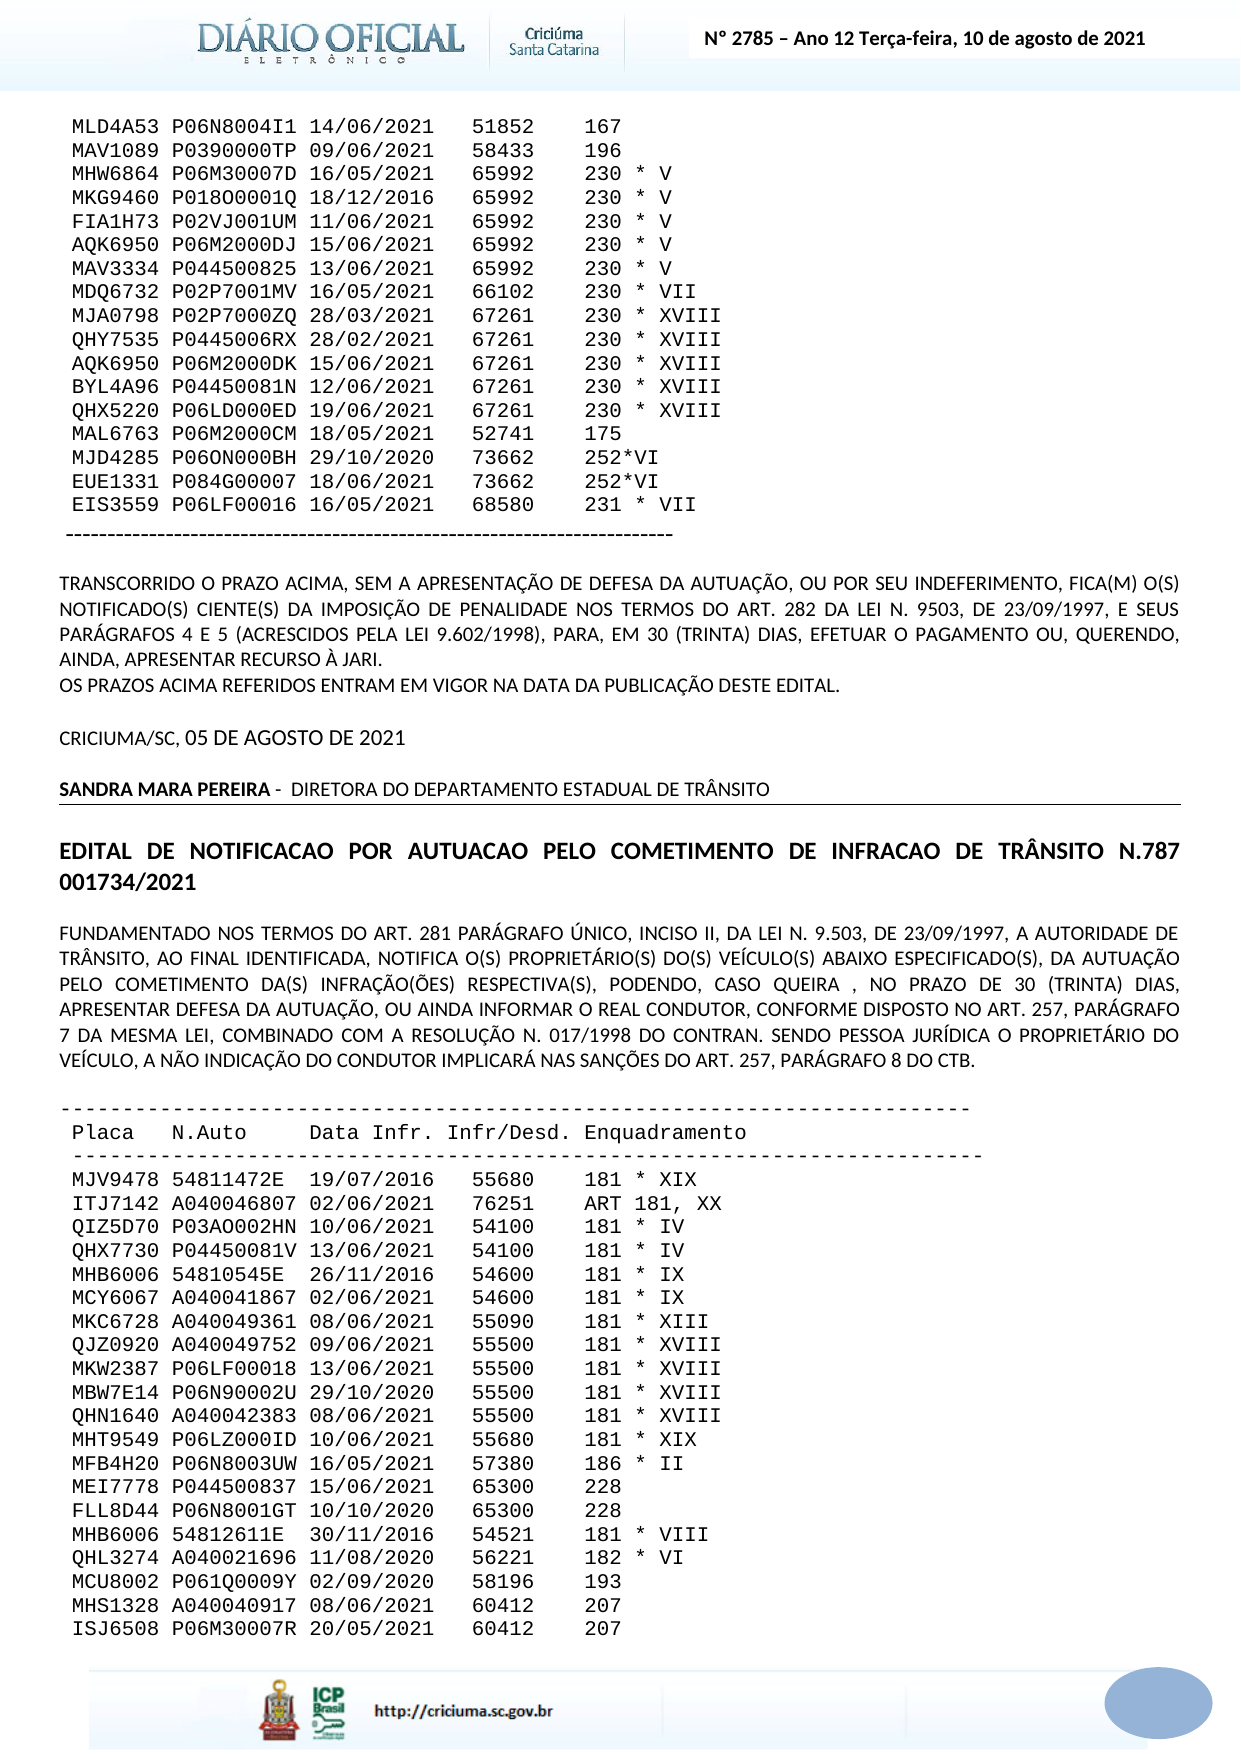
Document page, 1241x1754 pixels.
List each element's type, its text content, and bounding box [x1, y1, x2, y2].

text CRICIUMA/SC, 05 DE AGOSTO DE 2021 [59, 723, 1181, 751]
text QHX5220 P06LD000ED 19/06/2021 67261 230 * XVIII [59, 400, 1181, 423]
text EDITAL DE NOTIFICACAO POR AUTUACAO PELO COMETIMENTO DE INFRACAO DE TRÂNSITO N.787 001734/2021 [59, 835, 1181, 896]
text MHB6006 54810545E 26/11/2016 54600 181 * IX [59, 1263, 1181, 1287]
text MJV9478 54811472E 19/07/2016 55680 181 * XIX [59, 1169, 1181, 1193]
text MHT9549 P06LZ000ID 10/06/2021 55680 181 * XIX [59, 1429, 1181, 1453]
text MCU8002 P061Q0009Y 02/09/2020 58196 193 [59, 1571, 1181, 1594]
text SANDRA MARA PEREIRA - DIRETORA DO DEPARTAMENTO ESTADUAL DE TRÂNSITO [59, 776, 1181, 804]
text MAV3334 P044500825 13/06/2021 65992 230 * V [59, 258, 1181, 282]
text ISJ6508 P06M30007R 20/05/2021 60412 207 [59, 1618, 1181, 1642]
text MHW6864 P06M30007D 16/05/2021 65992 230 * V [59, 163, 1181, 187]
text ITJ7142 A040046807 02/06/2021 76251 ART 181, XX [59, 1193, 1181, 1216]
text Placa N.Auto Data Infr. Infr/Desd. Enquadramento [59, 1122, 1181, 1145]
text MHB6006 54812611E 30/11/2016 54521 181 * VIII [59, 1524, 1181, 1547]
text FUNDAMENTADO NOS TERMOS DO ART. 281 PARÁGRAFO ÚNICO, INCISO II, DA LEI N. 9.503, DE 23/09/1997, A AUTORIDADE DE TRÂNSITO, AO FINAL IDENTIFICADA, NOTIFICA O(S) PROPRIETÁRIO(S) DO(S) VEÍCULO(S) ABAIXO ESPECIFICADO(S), DA AUTUAÇÃO PELO COMETIMENTO DA(S) INFRAÇÃO(ÕES) RESPECTIVA(S), PODENDO, CASO QUEIRA , NO PRAZO DE 30 (TRINTA) DIAS, APRESENTAR DEFESA DA AUTUAÇÃO, OU AINDA INFORMAR O REAL CONDUTOR, CONFORME DISPOSTO NO ART. 257, PARÁGRAFO 7 DA MESMA LEI, COMBINADO COM A RESOLUÇÃO N. 017/1998 DO CONTRAN. SENDO PESSOA JURÍDICA O PROPRIETÁRIO DO VEÍCULO, A NÃO INDICAÇÃO DO CONDUTOR IMPLICARÁ NAS SANÇÕES DO ART. 257, PARÁGRAFO 8 DO CTB. [59, 920, 1181, 1073]
text BYL4A96 P04450081N 12/06/2021 67261 230 * XVIII [59, 376, 1181, 400]
text FIA1H73 P02VJ001UM 11/06/2021 65992 230 * V [59, 211, 1181, 234]
text MKW2387 P06LF00018 13/06/2021 55500 181 * XVIII [59, 1358, 1181, 1382]
text QHN1640 A040042383 08/06/2021 55500 181 * XVIII [59, 1405, 1181, 1429]
text MHS1328 A040040917 08/06/2021 60412 207 [59, 1594, 1181, 1618]
text ------------------------------------------------------------------------- [59, 1145, 1181, 1169]
text MFB4H20 P06N8003UW 16/05/2021 57380 186 * II [59, 1453, 1181, 1476]
text MAV1089 P0390000TP 09/06/2021 58433 196 [59, 140, 1181, 163]
text MKG9460 P018O0001Q 18/12/2016 65992 230 * V [59, 187, 1181, 211]
text OS PRAZOS ACIMA REFERIDOS ENTRAM EM VIGOR NA DATA DA PUBLICAÇÃO DESTE EDITAL. [59, 672, 1181, 697]
text ------------------------------------------------------------------------- [59, 1098, 1181, 1122]
text EUE1331 P084G00007 18/06/2021 73662 252*VI [59, 471, 1181, 494]
text MJA0798 P02P7000ZQ 28/03/2021 67261 230 * XVIII [59, 305, 1181, 329]
text TRANSCORRIDO O PRAZO ACIMA, SEM A APRESENTAÇÃO DE DEFESA DA AUTUAÇÃO, OU POR SEU INDEFERIMENTO, FICA(M) O(S) NOTIFICADO(S) CIENTE(S) DA IMPOSIÇÃO DE PENALIDADE NOS TERMOS DO ART. 282 DA LEI N. 9503, DE 23/09/1997, E SEUS PARÁGRAFOS 4 E 5 (ACRESCIDOS PELA LEI 9.602/1998), PARA, EM 30 (TRINTA) DIAS, EFETUAR O PAGAMENTO OU, QUERENDO, AINDA, APRESENTAR RECURSO À JARI. [59, 570, 1181, 672]
text MKC6728 A040049361 08/06/2021 55090 181 * XIII [59, 1311, 1181, 1334]
text MJD4285 P06ON000BH 29/10/2020 73662 252*VI [59, 447, 1181, 471]
text FLL8D44 P06N8001GT 10/10/2020 65300 228 [59, 1500, 1181, 1524]
text QIZ5D70 P03AO002HN 10/06/2021 54100 181 * IV [59, 1216, 1181, 1240]
text MAL6763 P06M2000CM 18/05/2021 52741 175 [59, 423, 1181, 447]
text MDQ6732 P02P7001MV 16/05/2021 66102 230 * VII [59, 282, 1181, 305]
text MBW7E14 P06N90002U 29/10/2020 55500 181 * XVIII [59, 1382, 1181, 1405]
text AQK6950 P06M2000DJ 15/06/2021 65992 230 * V [59, 234, 1181, 258]
text QHL3274 A040021696 11/08/2020 56221 182 * VI [59, 1547, 1181, 1571]
text AQK6950 P06M2000DK 15/06/2021 67261 230 * XVIII [59, 352, 1181, 376]
text EIS3559 P06LF00016 16/05/2021 68580 231 * VII [59, 494, 1181, 518]
text QJZ0920 A040049752 09/06/2021 55500 181 * XVIII [59, 1334, 1181, 1358]
text ------------------------------------------------------------------------- [59, 518, 1181, 547]
text MEI7778 P044500837 15/06/2021 65300 228 [59, 1476, 1181, 1500]
text MLD4A53 P06N8004I1 14/06/2021 51852 167 [59, 116, 1181, 140]
text QHY7535 P0445006RX 28/02/2021 67261 230 * XVIII [59, 329, 1181, 352]
text QHX7730 P04450081V 13/06/2021 54100 181 * IV [59, 1240, 1181, 1263]
text MCY6067 A040041867 02/06/2021 54600 181 * IX [59, 1287, 1181, 1311]
